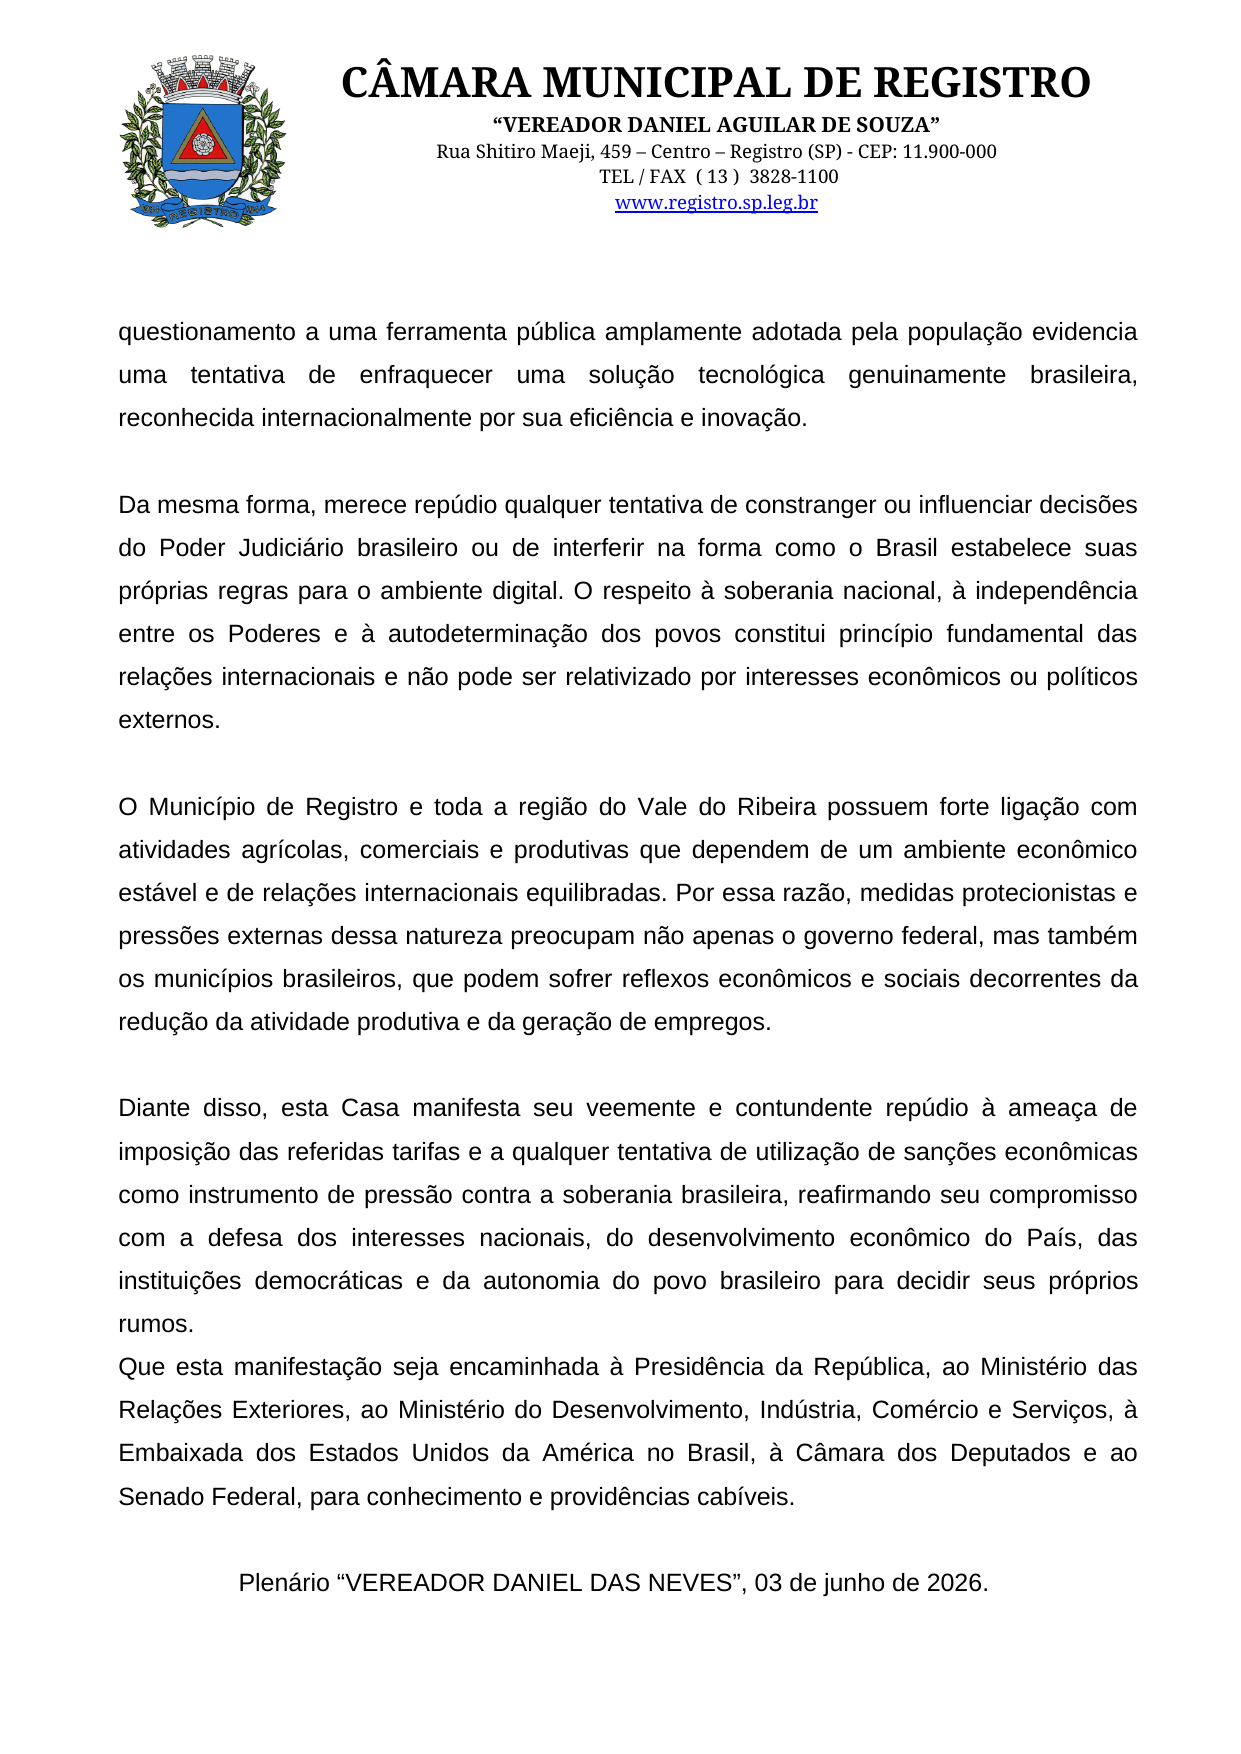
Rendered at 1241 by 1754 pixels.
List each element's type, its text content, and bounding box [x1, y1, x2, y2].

text Diante disso, esta Casa manifesta seu veemente e contundente repúdio à ameaça de imposição das referidas tarifas e a qualquer tentativa de utilização de sanções econômicas como instrumento de pressão contra a soberania brasileira, reafirmando seu compromisso com a defesa dos interesses nacionais, do desenvolvimento econômico do País, das instituições democráticas e da autonomia do povo brasileiro para decidir seus próprios rumos. [118, 1093, 1140, 1338]
text Que esta manifestação seja encaminhada à Presidência da República, ao Ministério das Relações Exteriores, ao Ministério do Desenvolvimento, Indústria, Comércio e Serviços, à Embaixada dos Estados Unidos da América no Brasil, à Câmara dos Deputados e ao Senado Federal, para conhecimento e providências cabíveis. [118, 1352, 1140, 1510]
text Da mesma forma, merece repúdio qualquer tentativa de constranger ou influenciar decisões do Poder Judiciário brasileiro ou de interferir na forma como o Brasil estabelece suas próprias regras para o ambiente digital. O respeito à soberania nacional, à independência entre os Poderes e à autodeterminação dos povos constitui princípio fundamental das relações internacionais e não pode ser relativizado por interesses econômicos ou políticos externos. [118, 489, 1140, 734]
text Plenário “VEREADOR DANIEL DAS NEVES”, 03 de junho de 2026. [88, 1568, 1140, 1596]
text O Município de Registro e toda a região do Vale do Ribeira possuem forte ligação com atividades agrícolas, comerciais e produtivas que dependem de um ambiente econômico estável e de relações internacionais equilibradas. Por essa razão, medidas protecionistas e pressões externas dessa natureza preocupam não apenas o governo federal, mas também os municípios brasileiros, que podem sofrer reflexos econômicos e sociais decorrentes da redução da atividade produtiva e da geração de empregos. [118, 791, 1140, 1036]
text questionamento a uma ferramenta pública amplamente adotada pela população evidencia uma tentativa de enfraquecer uma solução tecnológica genuinamente brasileira, reconhecida internacionalmente por sua eficiência e inovação. [118, 317, 1140, 432]
picture [115, 49, 291, 233]
